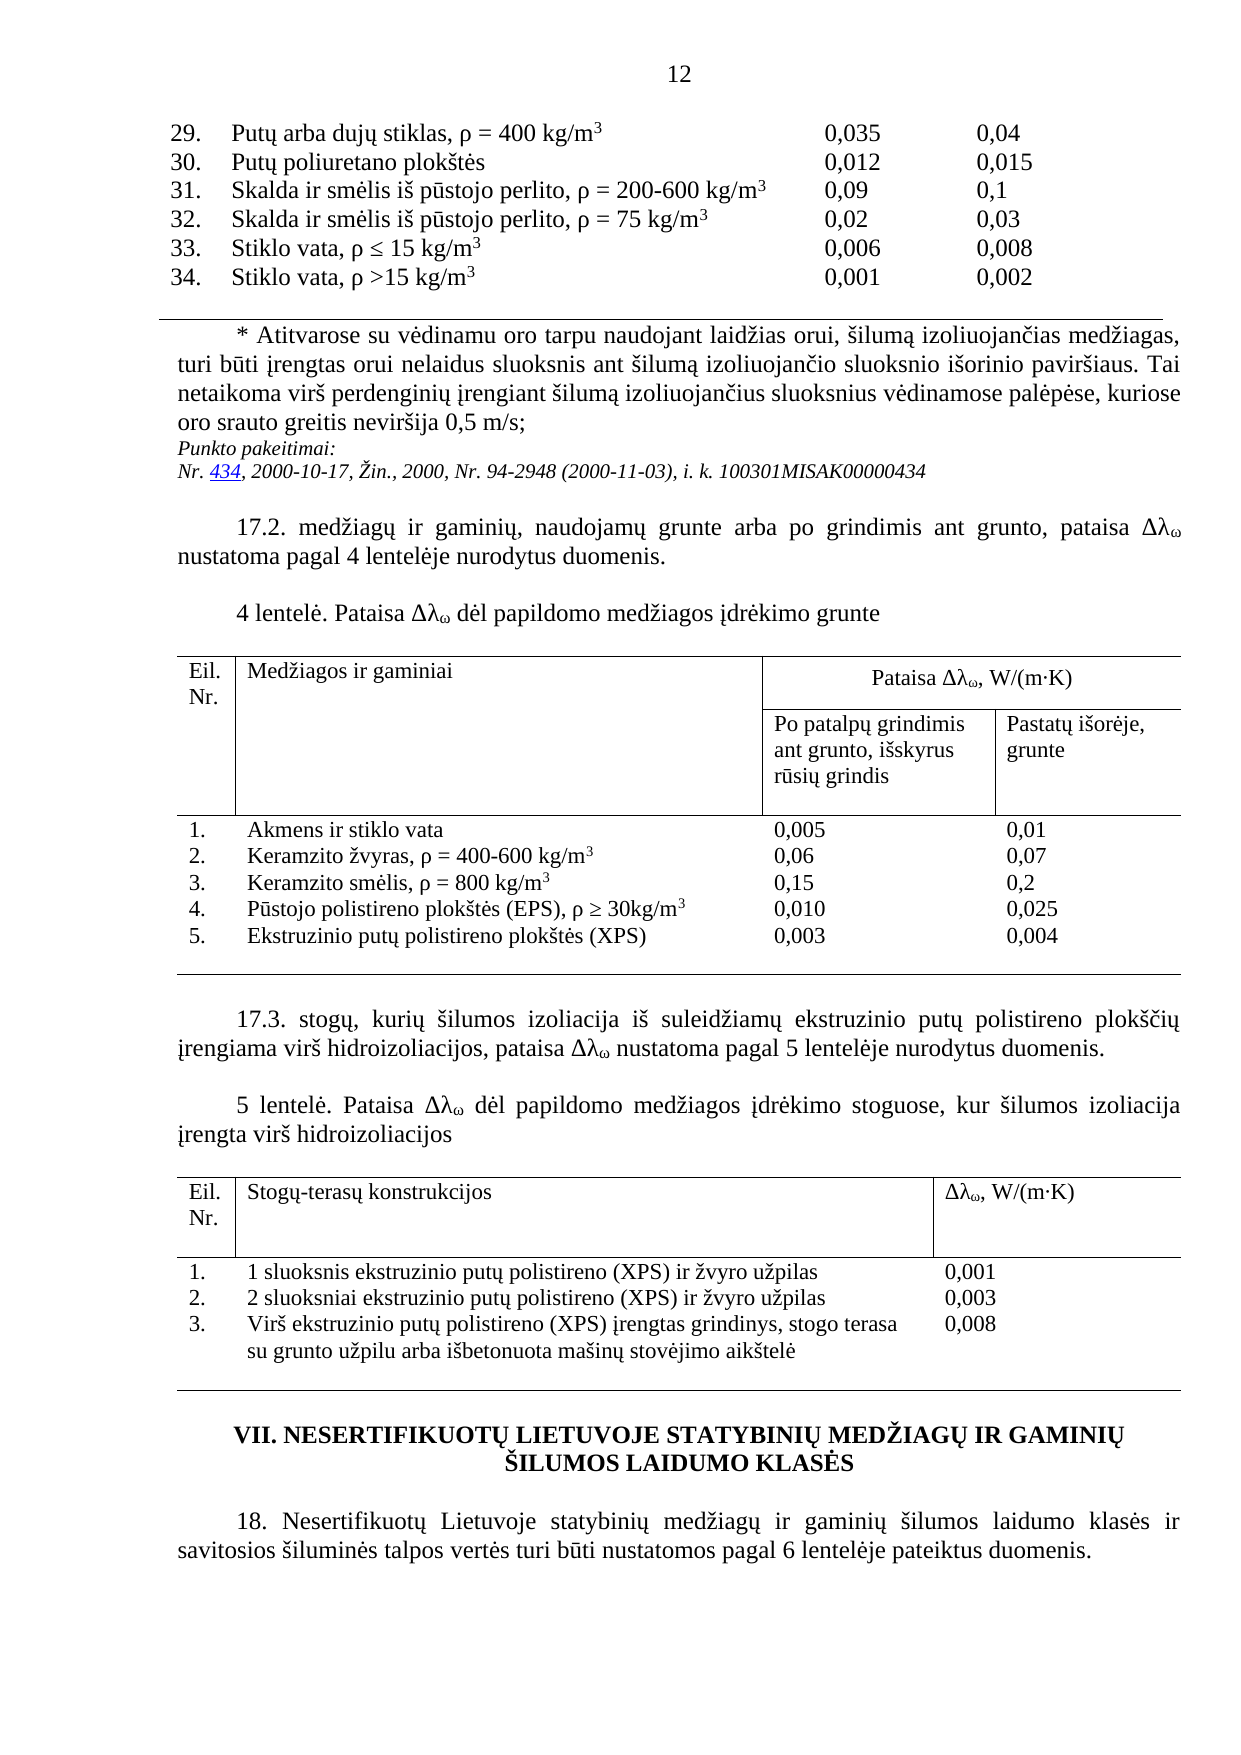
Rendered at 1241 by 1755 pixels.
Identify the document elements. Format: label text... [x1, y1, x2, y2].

table_cell 3. [177, 869, 236, 895]
table_cell 32. [159, 204, 220, 233]
table_cell [763, 789, 995, 815]
table_cell 0,1 [965, 176, 1163, 204]
table_header Pataisa Δλω, W/(m∙K) [763, 657, 1181, 709]
table_header Eil. Nr. [177, 657, 235, 789]
table_cell 30. [159, 147, 220, 176]
table_cell [177, 1364, 236, 1390]
table_cell 0,006 [813, 233, 965, 262]
text 5 lentelė. Pataisa Δλω dėl papildomo medžiagos įdrėkimo stoguose, kur šilumos izoliacija įrengta virš hidroizoliacijos [177, 1090, 1181, 1148]
table_cell [995, 948, 1181, 974]
text Punkto pakeitimai: [177, 435, 1181, 459]
table_cell 0,001 [813, 262, 965, 291]
table_cell [159, 291, 220, 319]
table_cell Pastatų išorėje, grunte [996, 710, 1181, 789]
table_cell 1. [177, 1258, 236, 1284]
table_cell 0,005 [763, 816, 995, 843]
table_cell 0,04 [965, 118, 1163, 147]
table_cell 0,008 [933, 1311, 1181, 1364]
table_cell Skalda ir smėlis iš pūstojo perlito, ρ = 75 kg/m3 [220, 204, 813, 233]
table_cell 0,012 [813, 147, 965, 176]
table_cell Keramzito smėlis, ρ = 800 kg/m3 [236, 869, 763, 895]
table_cell 0,001 [933, 1258, 1181, 1284]
table_cell Virš ekstruzinio putų polistireno (XPS) įrengtas grindinys, stogo terasa su grunto užpilu arba išbetonuota mašinų stovėjimo aikštelė [236, 1311, 933, 1364]
table_cell Stiklo vata, ρ >15 kg/m3 [220, 262, 813, 291]
table_cell 0,003 [763, 922, 995, 948]
table_cell [236, 948, 763, 974]
table_cell Putų poliuretano plokštės [220, 147, 813, 176]
table_cell 0,03 [965, 204, 1163, 233]
table_cell 29. [159, 118, 220, 147]
table_header Medžiagos ir gaminiai [236, 657, 762, 789]
table_cell [965, 291, 1163, 319]
table_cell 3. [177, 1311, 236, 1364]
table_cell 0,010 [763, 895, 995, 922]
table_cell Akmens ir stiklo vata [236, 816, 763, 843]
text VII. NESERTIFIKUOTŲ LIETUVOJE STATYBINIŲ MEDŽIAGŲ IR GAMINIŲ ŠILUMOS LAIDUMO KLASĖS [177, 1420, 1181, 1477]
table_cell 0,025 [995, 895, 1181, 922]
table_cell 0,15 [763, 869, 995, 895]
table_cell 0,06 [763, 843, 995, 869]
table_cell 0,008 [965, 233, 1163, 262]
text 17.2. medžiagų ir gaminių, naudojamų grunte arba po grindimis ant grunto, pataisa Δλω nustatoma pagal 4 lentelėje nurodytus duomenis. [177, 512, 1181, 570]
table_cell [763, 948, 995, 974]
table_cell 0,035 [813, 118, 965, 147]
table_cell [996, 789, 1181, 815]
table_cell 2 sluoksniai ekstruzinio putų polistireno (XPS) ir žvyro užpilas [236, 1284, 933, 1311]
table_cell 0,003 [933, 1284, 1181, 1311]
table_cell 0,002 [965, 262, 1163, 291]
table_cell [236, 789, 762, 815]
table_cell [934, 1230, 1181, 1257]
table_header Stogų-terasų konstrukcijos [236, 1178, 933, 1230]
table_cell 0,07 [995, 843, 1181, 869]
table_cell 34. [159, 262, 220, 291]
table_cell 0,015 [965, 147, 1163, 176]
table_cell 31. [159, 176, 220, 204]
table_cell 2. [177, 1284, 236, 1311]
table_cell [220, 291, 813, 319]
table_cell Po patalpų grindimis ant grunto, išskyrus rūsių grindis [763, 710, 995, 789]
table_cell 5. [177, 922, 236, 948]
table_cell [177, 1230, 235, 1257]
table_cell 0,09 [813, 176, 965, 204]
table_cell 0,2 [995, 869, 1181, 895]
table_cell [933, 1364, 1181, 1390]
table_cell [236, 1364, 933, 1390]
table_cell [177, 948, 236, 974]
table_cell 0,004 [995, 922, 1181, 948]
text 4 lentelė. Pataisa Δλω dėl papildomo medžiagos įdrėkimo grunte [177, 598, 1181, 627]
text * Atitvarose su vėdinamu oro tarpu naudojant laidžias orui, šilumą izoliuojančias medžiagas, turi būti įrengtas orui nelaidus sluoksnis ant šilumą izoliuojančio sluoksnio išorinio paviršiaus. Tai netaikoma virš perdenginių įrengiant šilumą izoliuojančius sluoksnius vėdinamose palėpėse, kuriose oro srauto greitis neviršija 0,5 m/s; [177, 320, 1181, 435]
table_cell Ekstruzinio putų polistireno plokštės (XPS) [236, 922, 763, 948]
text Nr. 434, 2000-10-17, Žin., 2000, Nr. 94-2948 (2000-11-03), i. k. 100301MISAK00000434 [177, 459, 1181, 483]
table_cell Putų arba dujų stiklas, ρ = 400 kg/m3 [220, 118, 813, 147]
table_cell Skalda ir smėlis iš pūstojo perlito, ρ = 200-600 kg/m3 [220, 176, 813, 204]
table_header Δλω, W/(m∙K) [934, 1178, 1181, 1230]
table_cell 1. [177, 816, 236, 843]
table_cell 4. [177, 895, 236, 922]
table_cell [236, 1230, 933, 1257]
table_cell Stiklo vata, ρ ≤ 15 kg/m3 [220, 233, 813, 262]
table_cell 2. [177, 843, 236, 869]
table_cell Keramzito žvyras, ρ = 400-600 kg/m3 [236, 843, 763, 869]
table_cell 0,01 [995, 816, 1181, 843]
text 18. Nesertifikuotų Lietuvoje statybinių medžiagų ir gaminių šilumos laidumo klasės ir savitosios šiluminės talpos vertės turi būti nustatomos pagal 6 lentelėje pateiktus duomenis. [177, 1506, 1181, 1563]
text 17.3. stogų, kurių šilumos izoliacija iš suleidžiamų ekstruzinio putų polistireno plokščių įrengiama virš hidroizoliacijos, pataisa Δλω nustatoma pagal 5 lentelėje nurodytus duomenis. [177, 1004, 1181, 1062]
table_cell 0,02 [813, 204, 965, 233]
table_cell 33. [159, 233, 220, 262]
table_cell Pūstojo polistireno plokštės (EPS), ρ ≥ 30kg/m3 [236, 895, 763, 922]
table_cell [177, 789, 235, 815]
table_cell [813, 291, 965, 319]
table_cell 1 sluoksnis ekstruzinio putų polistireno (XPS) ir žvyro užpilas [236, 1258, 933, 1284]
table_header Eil. Nr. [177, 1178, 235, 1230]
